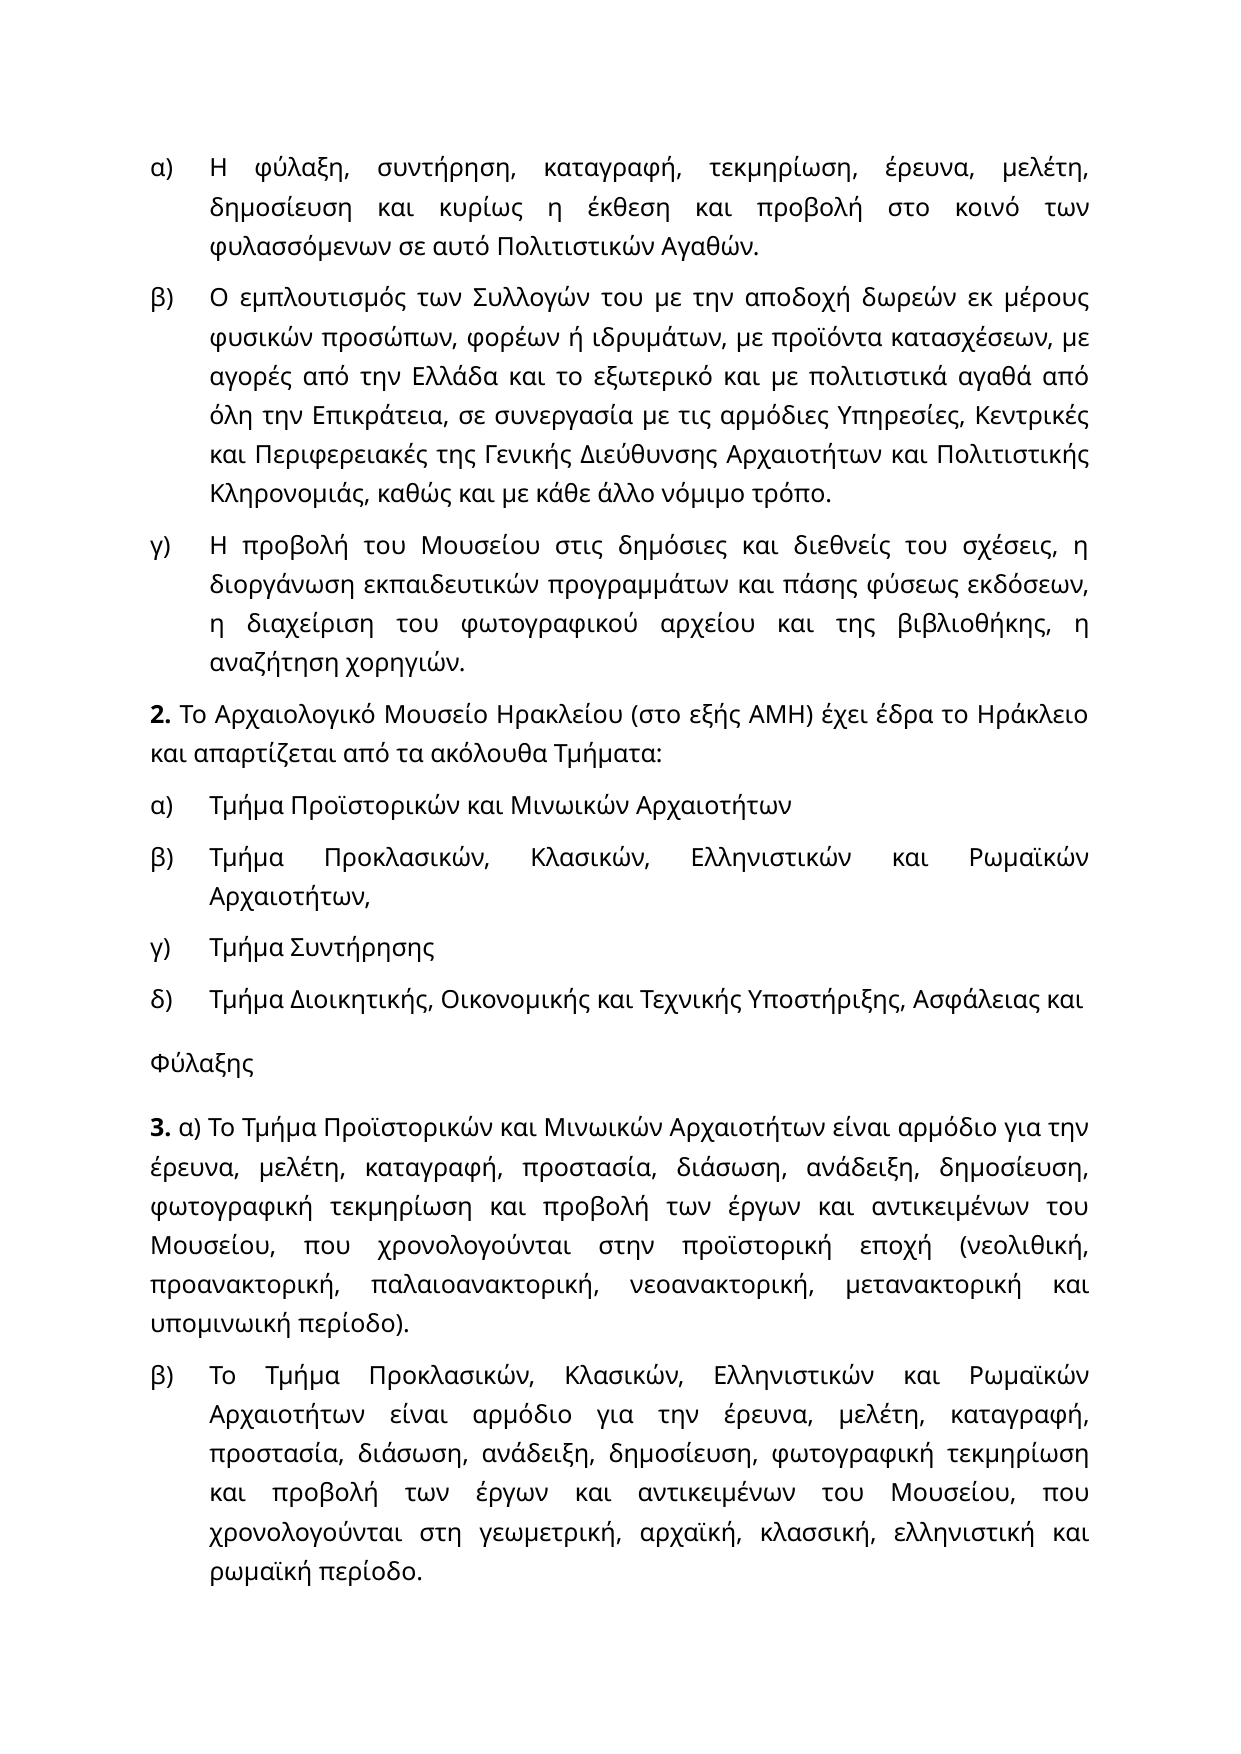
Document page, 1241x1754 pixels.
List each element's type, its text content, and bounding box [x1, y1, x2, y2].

list δ) Τμήμα Διοικητικής, Οικονομικής και Τεχνικής Υποστήριξης, Ασφάλειας και [150, 982, 1090, 1016]
list β) Το Τμήμα Προκλασικών, Κλασικών, Ελληνιστικών και Ρωμαϊκών Αρχαιοτήτων είναι αρμόδιο για την έρευνα, μελέτη, καταγραφή, προστασία, διάσωση, ανάδειξη, δημοσίευση, φωτογραφική τεκμηρίωση και προβολή των έργων και αντικειμένων του Μουσείου, που χρονολογούνται στη γεωμετρική, αρχαϊκή, κλασσική, ελληνιστική και ρωμαϊκή περίοδο. [150, 1357, 1090, 1587]
list γ) Η προβολή του Μουσείου στις δημόσιες και διεθνείς του σχέσεις, η διοργάνωση εκπαιδευτικών προγραμμάτων και πάσης φύσεως εκδόσεων, η διαχείριση του φωτογραφικού αρχείου και της βιβλιοθήκης, η αναζήτηση χορηγιών. [150, 527, 1090, 679]
list α) Η φύλαξη, συντήρηση, καταγραφή, τεκμηρίωση, έρευνα, μελέτη, δημοσίευση και κυρίως η έκθεση και προβολή στο κοινό των φυλασσόμενων σε αυτό Πολιτιστικών Αγαθών. [150, 150, 1090, 262]
text 3. α) Το Τμήμα Προϊστορικών και Μινωικών Αρχαιοτήτων είναι αρμόδιο για την έρευνα, μελέτη, καταγραφή, προστασία, διάσωση, ανάδειξη, δημοσίευση, φωτογραφική τεκμηρίωση και προβολή των έργων και αντικειμένων του Μουσείου, που χρονολογούνται στην προϊστορική εποχή (νεολιθική, προανακτορική, παλαιοανακτορική, νεοανακτορική, μετανακτορική και υπομινωική περίοδο). [150, 1110, 1090, 1340]
text 2. Το Αρχαιολογικό Μουσείο Ηρακλείου (στο εξής ΑΜΗ) έχει έδρα το Ηράκλειο και απαρτίζεται από τα ακόλουθα Τμήματα: [150, 697, 1090, 770]
text Φύλαξης [150, 1046, 1090, 1080]
list α) Τμήμα Προϊστορικών και Μινωικών Αρχαιοτήτων [150, 787, 1090, 822]
list β) Ο εμπλουτισμός των Συλλογών του με την αποδοχή δωρεών εκ μέρους φυσικών προσώπων, φορέων ή ιδρυμάτων, με προϊόντα κατασχέσεων, με αγορές από την Ελλάδα και το εξωτερικό και με πολιτιστικά αγαθά από όλη την Επικράτεια, σε συνεργασία με τις αρμόδιες Υπηρεσίες, Κεντρικές και Περιφερειακές της Γενικής Διεύθυνσης Αρχαιοτήτων και Πολιτιστικής Κληρονομιάς, καθώς και με κάθε άλλο νόμιμο τρόπο. [150, 280, 1090, 510]
list γ) Τμήμα Συντήρησης [150, 930, 1090, 964]
list β) Τμήμα Προκλασικών, Κλασικών, Ελληνιστικών και Ρωμαϊκών Αρχαιοτήτων, [150, 839, 1090, 912]
